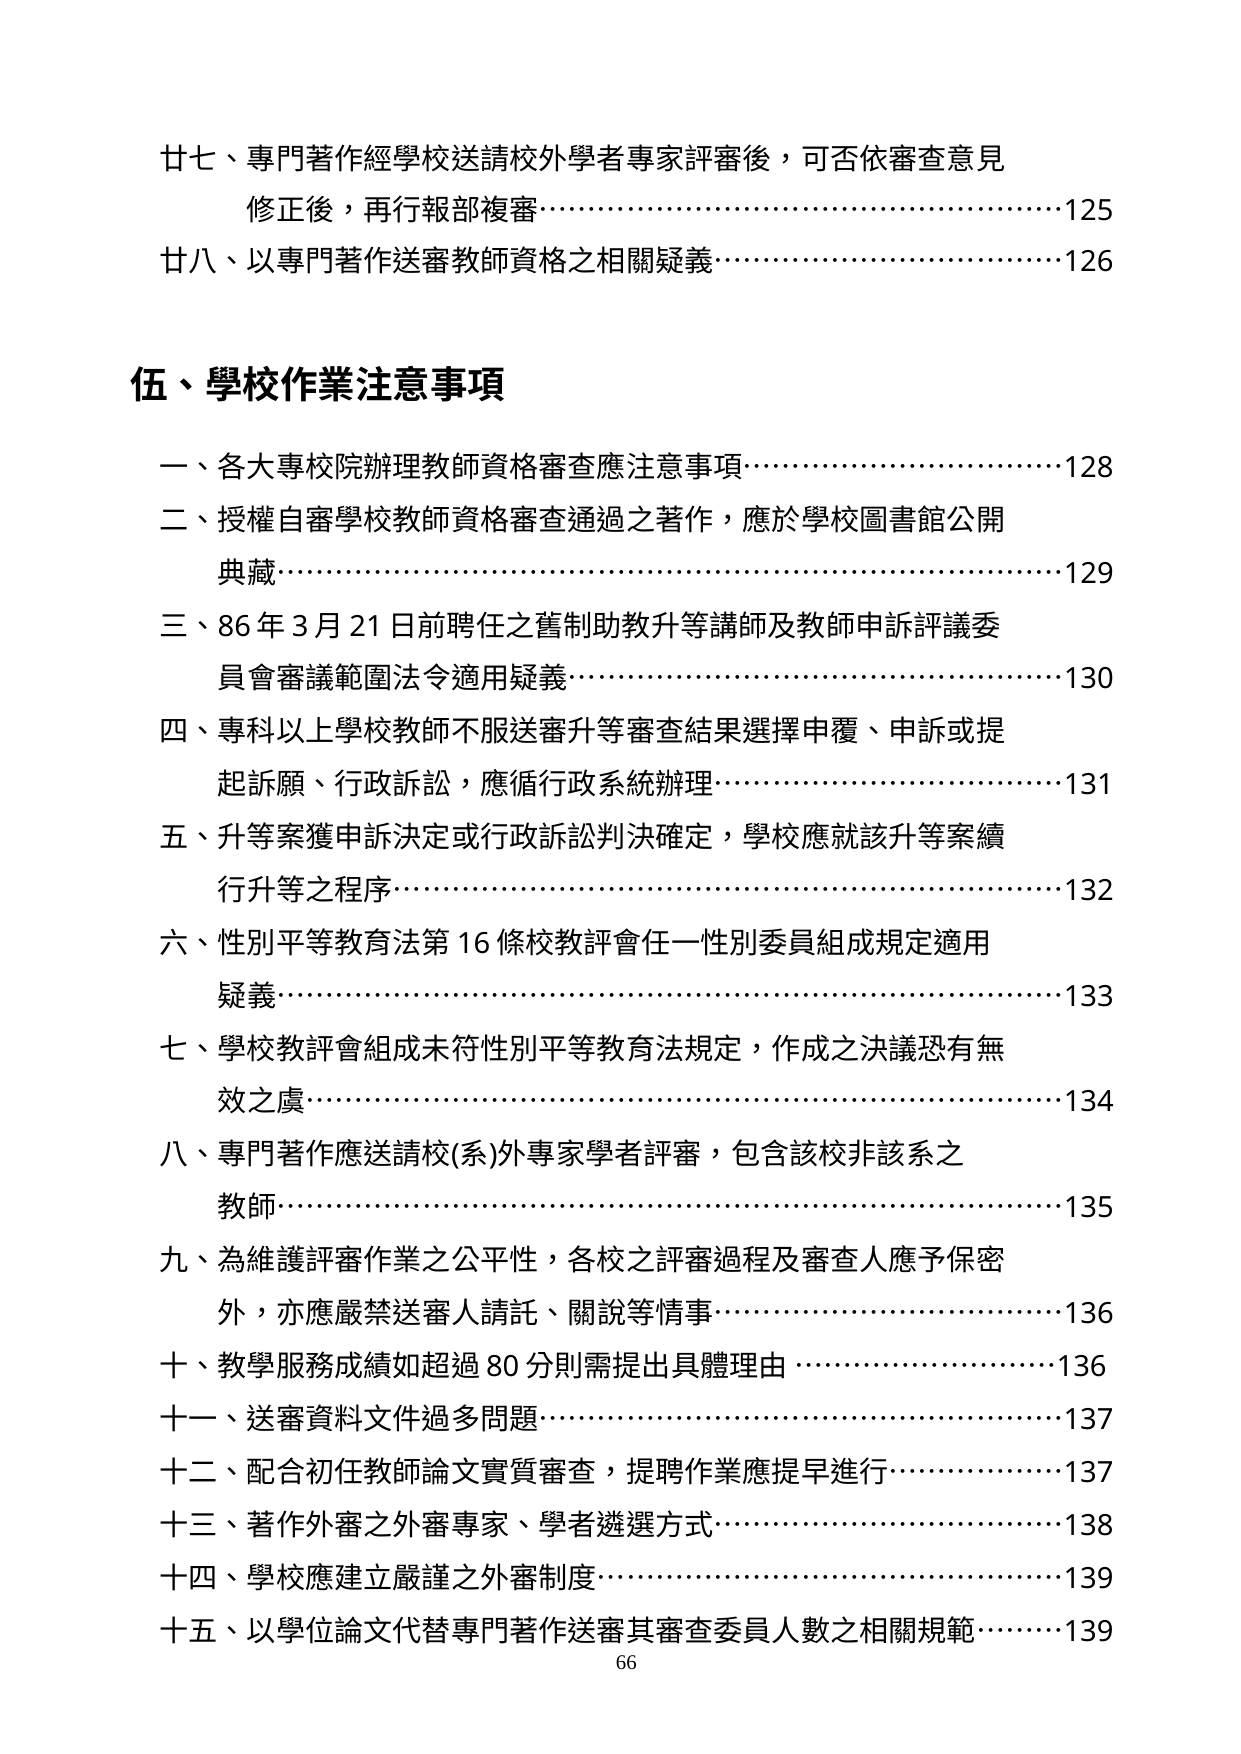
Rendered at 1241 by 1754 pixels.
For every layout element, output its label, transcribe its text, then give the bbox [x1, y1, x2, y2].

subtitle 起訴願、行政訴訟，應循行政系統辦理………………………………131 [218, 761, 1122, 803]
subtitle 伍、學校作業注意事項 [130, 354, 1122, 409]
subtitle 廿八、以專門著作送審教師資格之相關疑義………………………………126 [130, 237, 1122, 280]
subtitle 四、專科以上學校教師不服送審升等審查結果選擇申覆、申訴或提 [130, 708, 1122, 750]
subtitle 修正後，再行報部複審………………………………………………125 [247, 187, 1122, 229]
subtitle 行升等之程序……………………………………………………………132 [218, 866, 1122, 909]
subtitle 一、各大專校院辦理教師資格審查應注意事項……………………………128 [130, 443, 1122, 486]
subtitle 七、學校教評會組成未符性別平等教育法規定，作成之決議恐有無 [130, 1025, 1122, 1067]
subtitle 六、性別平等教育法第16條校教評會任一性別委員組成規定適用 [130, 919, 1122, 962]
subtitle 外，亦應嚴禁送審人請託、關說等情事………………………………136 [218, 1289, 1122, 1332]
subtitle 教師………………………………………………………………………135 [218, 1184, 1122, 1226]
subtitle 效之虞……………………………………………………………………134 [218, 1078, 1122, 1120]
subtitle 二、授權自審學校教師資格審查通過之著作，應於學校圖書館公開 [130, 496, 1122, 539]
subtitle 九、為維護評審作業之公平性，各校之評審過程及審查人應予保密 [130, 1237, 1122, 1279]
subtitle 十三、著作外審之外審專家、學者遴選方式………………………………138 [130, 1501, 1122, 1544]
subtitle 廿七、專門著作經學校送請校外學者專家評審後，可否依審查意見 [130, 136, 1122, 178]
subtitle 十一、送審資料文件過多問題………………………………………………137 [130, 1395, 1122, 1438]
subtitle 八、專門著作應送請校(系)外專家學者評審，包含該校非該系之 [130, 1131, 1122, 1173]
subtitle 員會審議範圍法令適用疑義……………………………………………130 [218, 655, 1122, 697]
subtitle 十二、配合初任教師論文實質審查，提聘作業應提早進行………………137 [130, 1448, 1122, 1491]
subtitle 五、升等案獲申訴決定或行政訴訟判決確定，學校應就該升等案續 [130, 814, 1122, 856]
subtitle 疑義………………………………………………………………………133 [218, 972, 1122, 1015]
subtitle 三、86年3月21日前聘任之舊制助教升等講師及教師申訴評議委 [130, 602, 1122, 644]
subtitle 典藏………………………………………………………………………129 [218, 549, 1122, 592]
subtitle 十四、學校應建立嚴謹之外審制度…………………………………………139 [130, 1554, 1122, 1597]
subtitle 十、教學服務成績如超過80分則需提出具體理由 ………………………136 [130, 1342, 1122, 1385]
subtitle 十五、以學位論文代替專門著作送審其審查委員人數之相關規範………139 [130, 1607, 1122, 1649]
